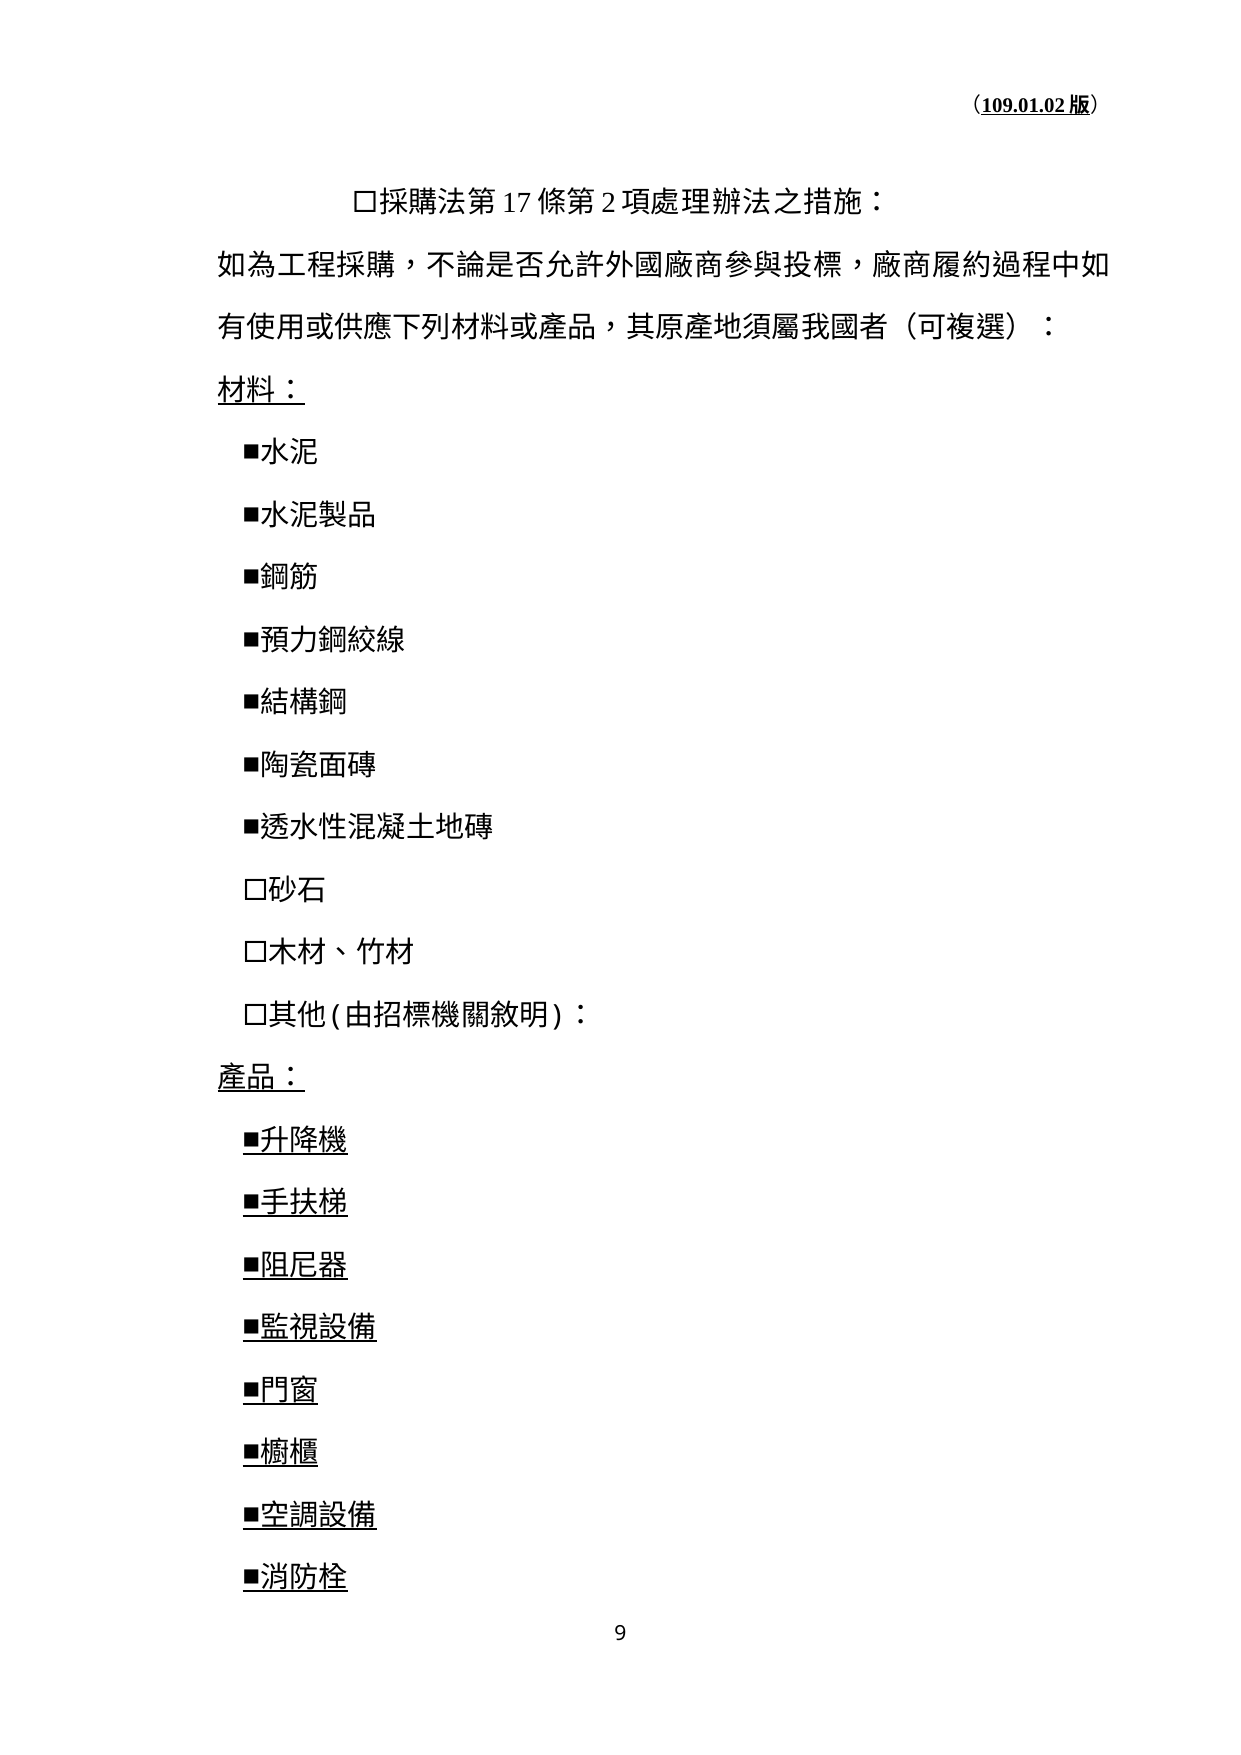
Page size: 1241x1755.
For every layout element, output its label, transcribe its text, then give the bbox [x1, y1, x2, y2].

text ■水泥 [242, 408, 1110, 471]
text 其他(由招標機關敘明)： [242, 971, 1110, 1033]
text ■消防栓 [242, 1533, 1110, 1596]
text 材料： [217, 346, 1110, 408]
text ■鋼筋 [242, 533, 1110, 596]
text ■升降機 [242, 1096, 1110, 1158]
text 木材、竹材 [242, 908, 1110, 971]
text 如為工程採購，不論是否允許外國廠商參與投標，廠商履約過程中如有使用或供應下列材料或產品，其原產地須屬我國者（可複選）： [217, 221, 1110, 346]
text ■櫥櫃 [242, 1408, 1110, 1471]
text 砂石 [242, 846, 1110, 908]
text 產品： [217, 1033, 1110, 1096]
text ■門窗 [242, 1346, 1110, 1408]
text ■結構鋼 [242, 658, 1110, 721]
text ■手扶梯 [242, 1158, 1110, 1221]
text ■透水性混凝土地磚 [242, 783, 1110, 846]
text ■水泥製品 [242, 471, 1110, 533]
text ■陶瓷面磚 [242, 721, 1110, 783]
text ■預力鋼絞線 [242, 596, 1110, 658]
text ■阻尼器 [242, 1221, 1110, 1283]
text 採購法第17條第2項處理辦法之措施： [352, 158, 1110, 221]
text ■空調設備 [242, 1471, 1110, 1533]
text ■監視設備 [242, 1283, 1110, 1346]
